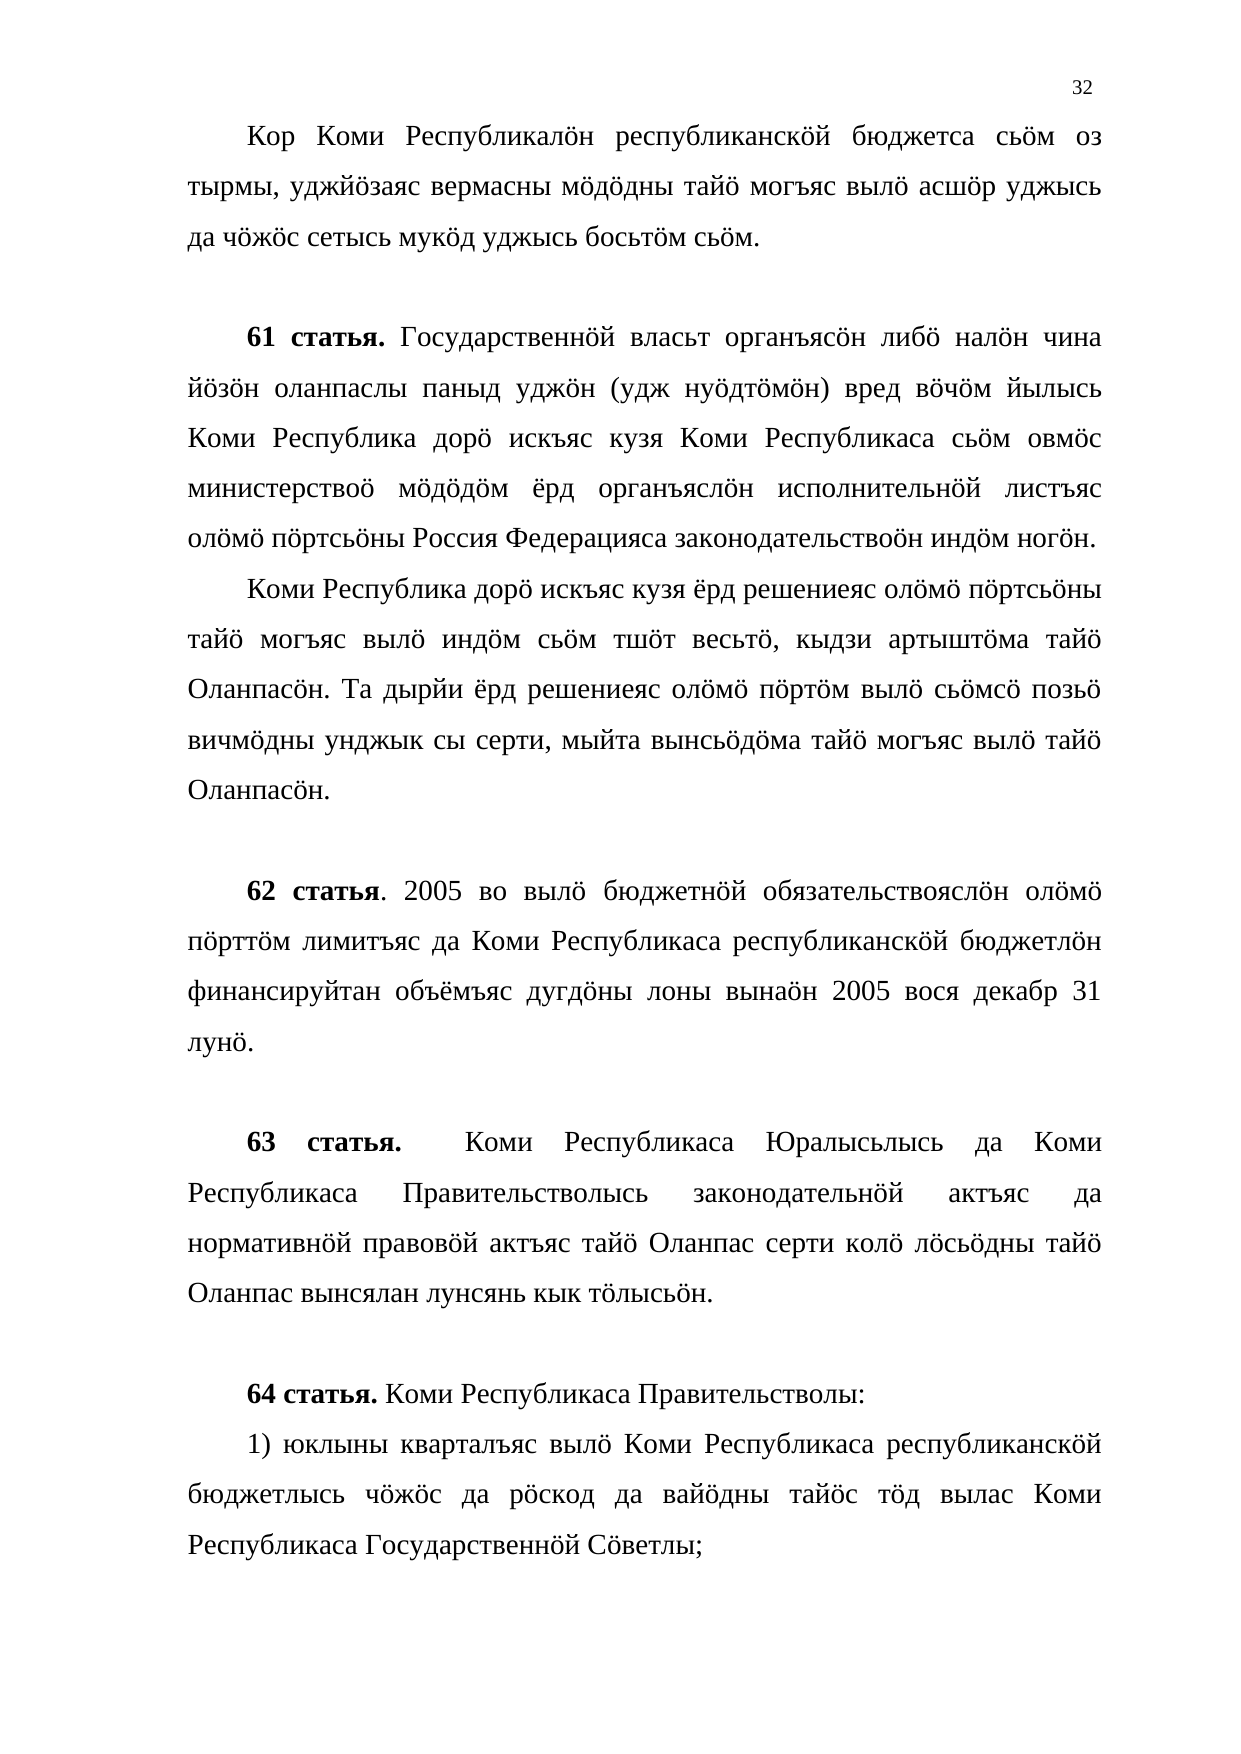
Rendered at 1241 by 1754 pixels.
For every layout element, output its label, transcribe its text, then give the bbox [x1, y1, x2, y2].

text Кор Коми Республикалöн республиканскöй бюджетса сьöм оз тырмы, уджйöзаяс вермасны мöдöдны тайö могъяс вылö асшöр уджысь да чöжöс сетысь мукöд уджысь босьтöм сьöм. [187, 118, 1103, 252]
text Коми Республика дорö искъяс кузя ёрд решениеяс олöмö пöртсьöны тайö могъяс вылö индöм сьöм тшöт весьтö, кыдзи артыштöма тайö Оланпасöн. Та дырйи ёрд решениеяс олöмö пöртöм вылö сьöмсö позьö вичмöдны унджык сы серти, мыйта вынсьöдöма тайö могъяс вылö тайö Оланпасöн. [187, 571, 1103, 806]
text 1) юклыны кварталъяс вылö Коми Республикаса республиканскöй бюджетлысь чöжöс да рöскод да вайöдны тайöс тöд вылас Коми Республикаса Государственнöй Сöветлы; [187, 1426, 1103, 1560]
text 61 статья. Государственнöй власьт органъясöн либö налöн чина йöзöн оланпаслы паныд уджöн (удж нуöдтöмöн) вред вöчöм йылысь Коми Республика дорö искъяс кузя Коми Республикаса сьöм овмöс министерствоö мöдöдöм ёрд органъяслöн исполнительнöй листъяс олöмö пöртсьöны Россия Федерацияса законодательствоöн индöм ногöн. [187, 319, 1103, 554]
text 62 статья. 2005 во вылö бюджетнöй обязательствояслöн олöмö пöрттöм лимитъяс да Коми Республикаса республиканскöй бюджетлöн финансируйтан объёмъяс дугдöны лоны вынаöн 2005 вося декабр 31 лунö. [187, 873, 1103, 1057]
text 63 статья. Коми Республикаса Юралысьлысь да Коми Республикаса Правительстволысь законодательнöй актъяс да нормативнöй правовöй актъяс тайö Оланпас серти колö лöсьöдны тайö Оланпас вынсялан лунсянь кык тöлысьöн. [187, 1124, 1103, 1309]
text 64 статья. Коми Республикаса Правительстволы: [187, 1376, 1103, 1409]
